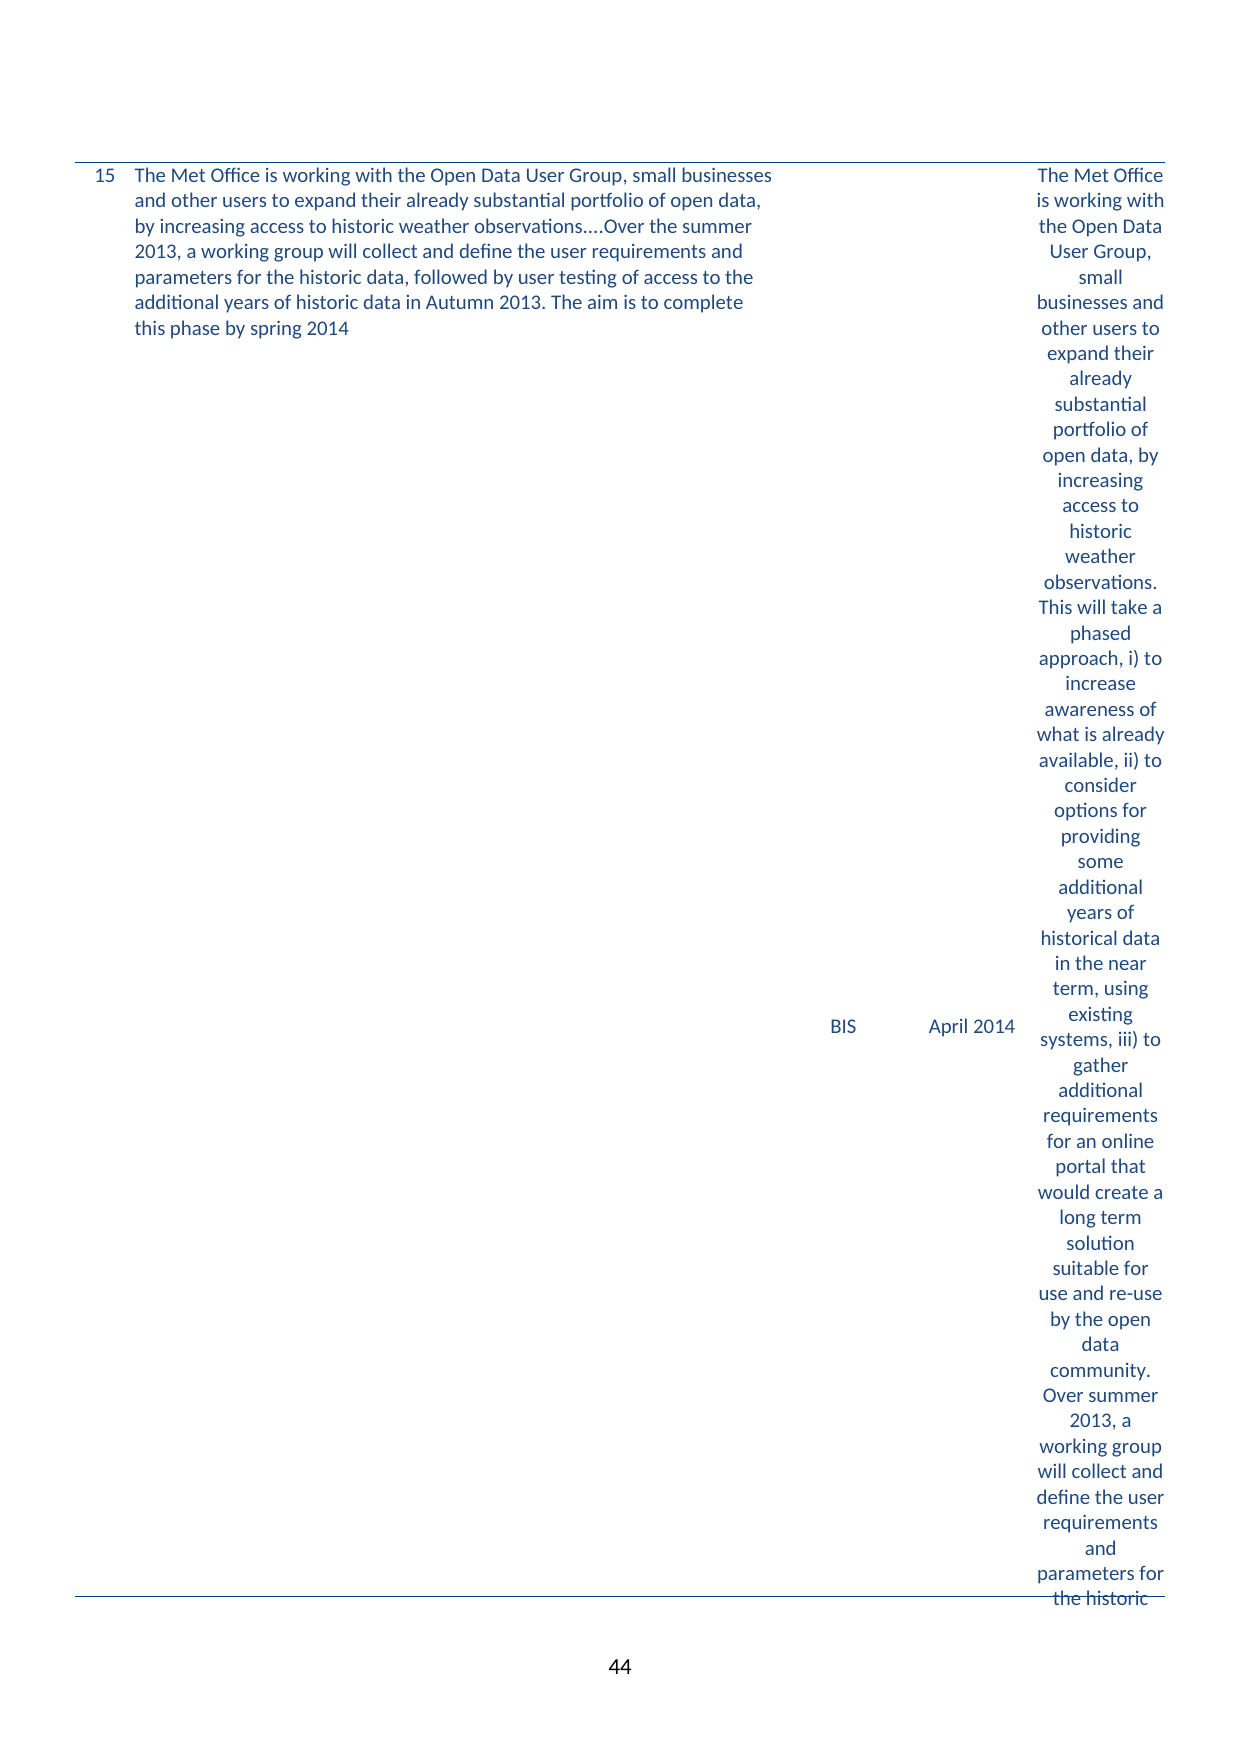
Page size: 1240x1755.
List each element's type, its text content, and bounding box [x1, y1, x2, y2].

table_cell April 2014 [908, 163, 1036, 1596]
table_cell BIS [779, 163, 907, 1596]
table_cell The Met Office is working with the Open Data User Group, small businesses and other users to expand their already substantial portfolio of open data, by increasing access to historic weather observations....Over the summer 2013, a working group will collect and define the user requirements and parameters for the historic data, followed by user testing of access to the additional years of historic data in Autumn 2013. The aim is to complete this phase by spring 2014 [134, 163, 779, 1596]
table_cell 15 [75, 163, 134, 1596]
table_cell 46 [1036, 163, 1164, 1596]
